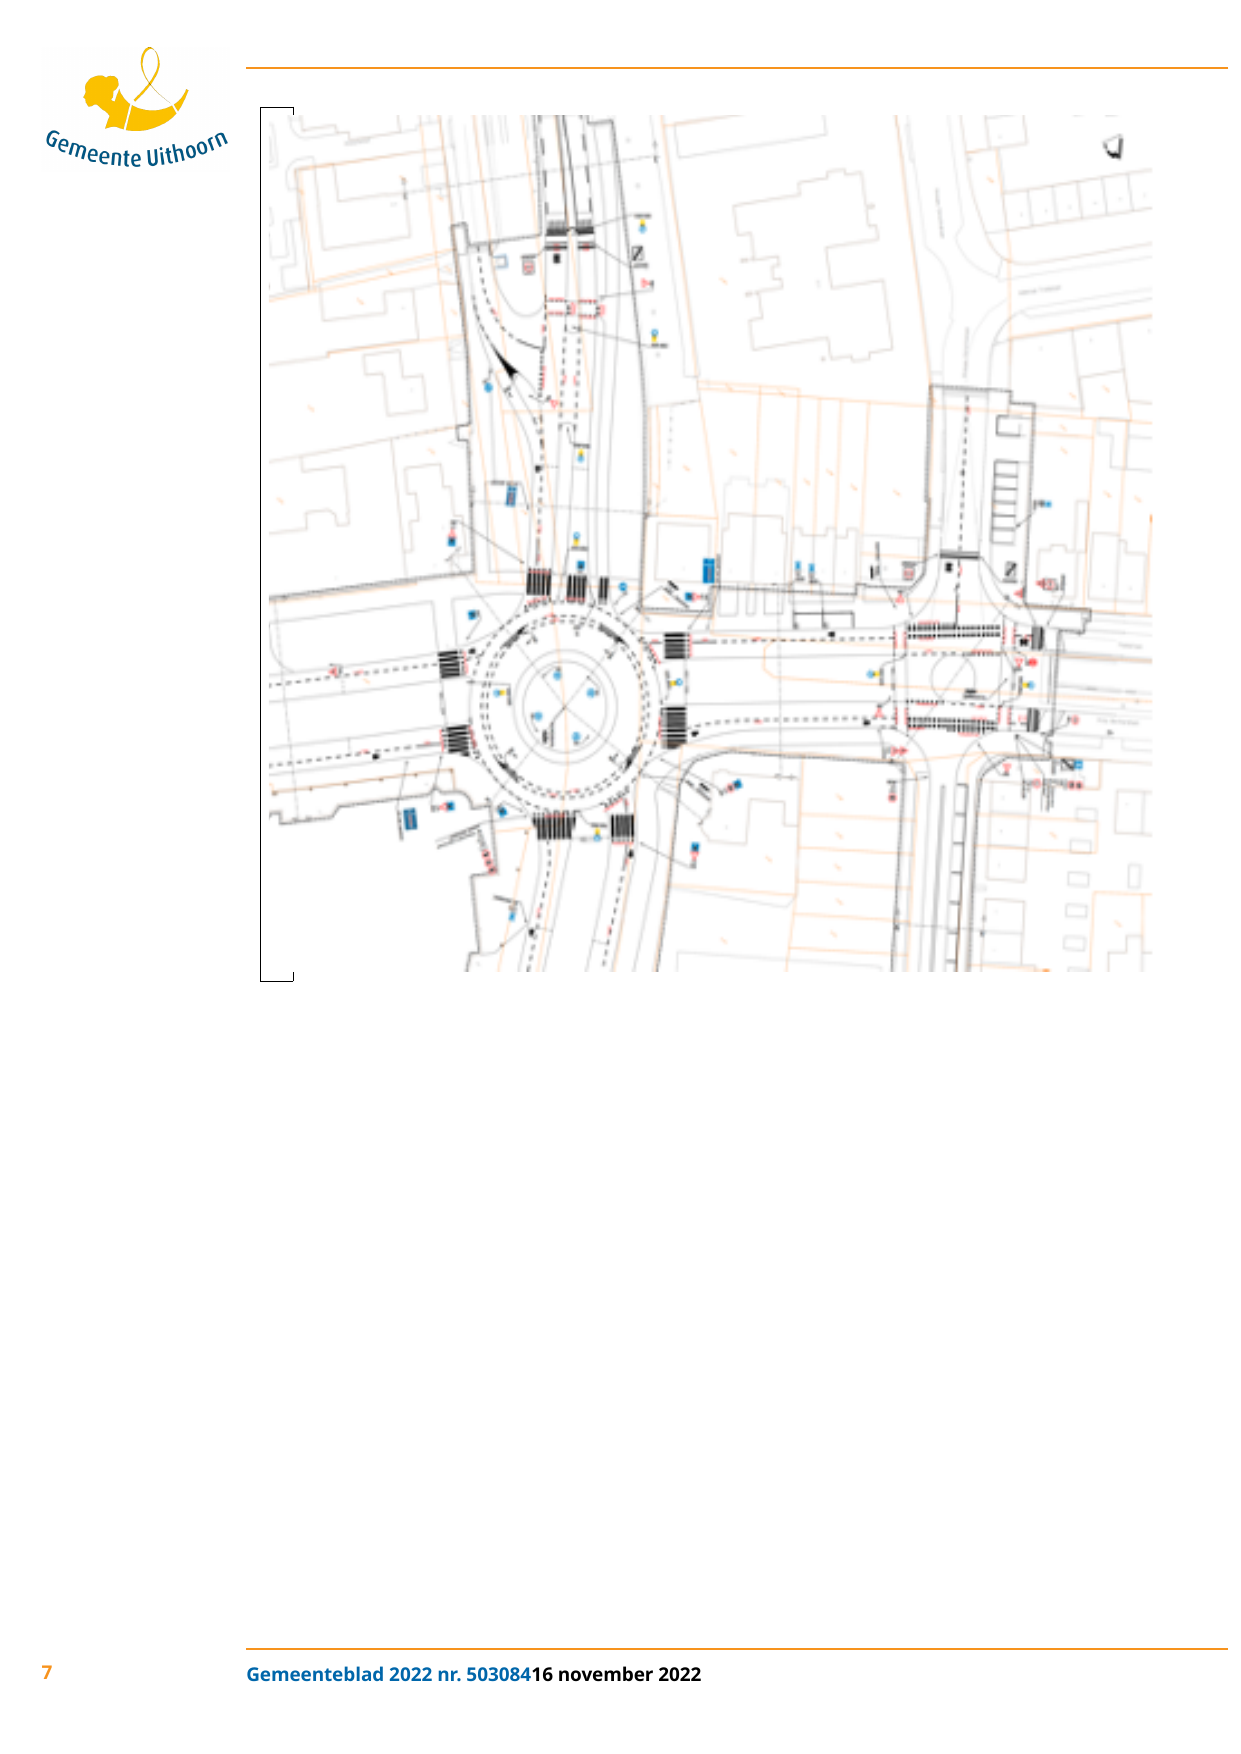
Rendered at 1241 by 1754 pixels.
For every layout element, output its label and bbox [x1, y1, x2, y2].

picture [41, 47, 231, 172]
picture [268, 115, 1155, 972]
